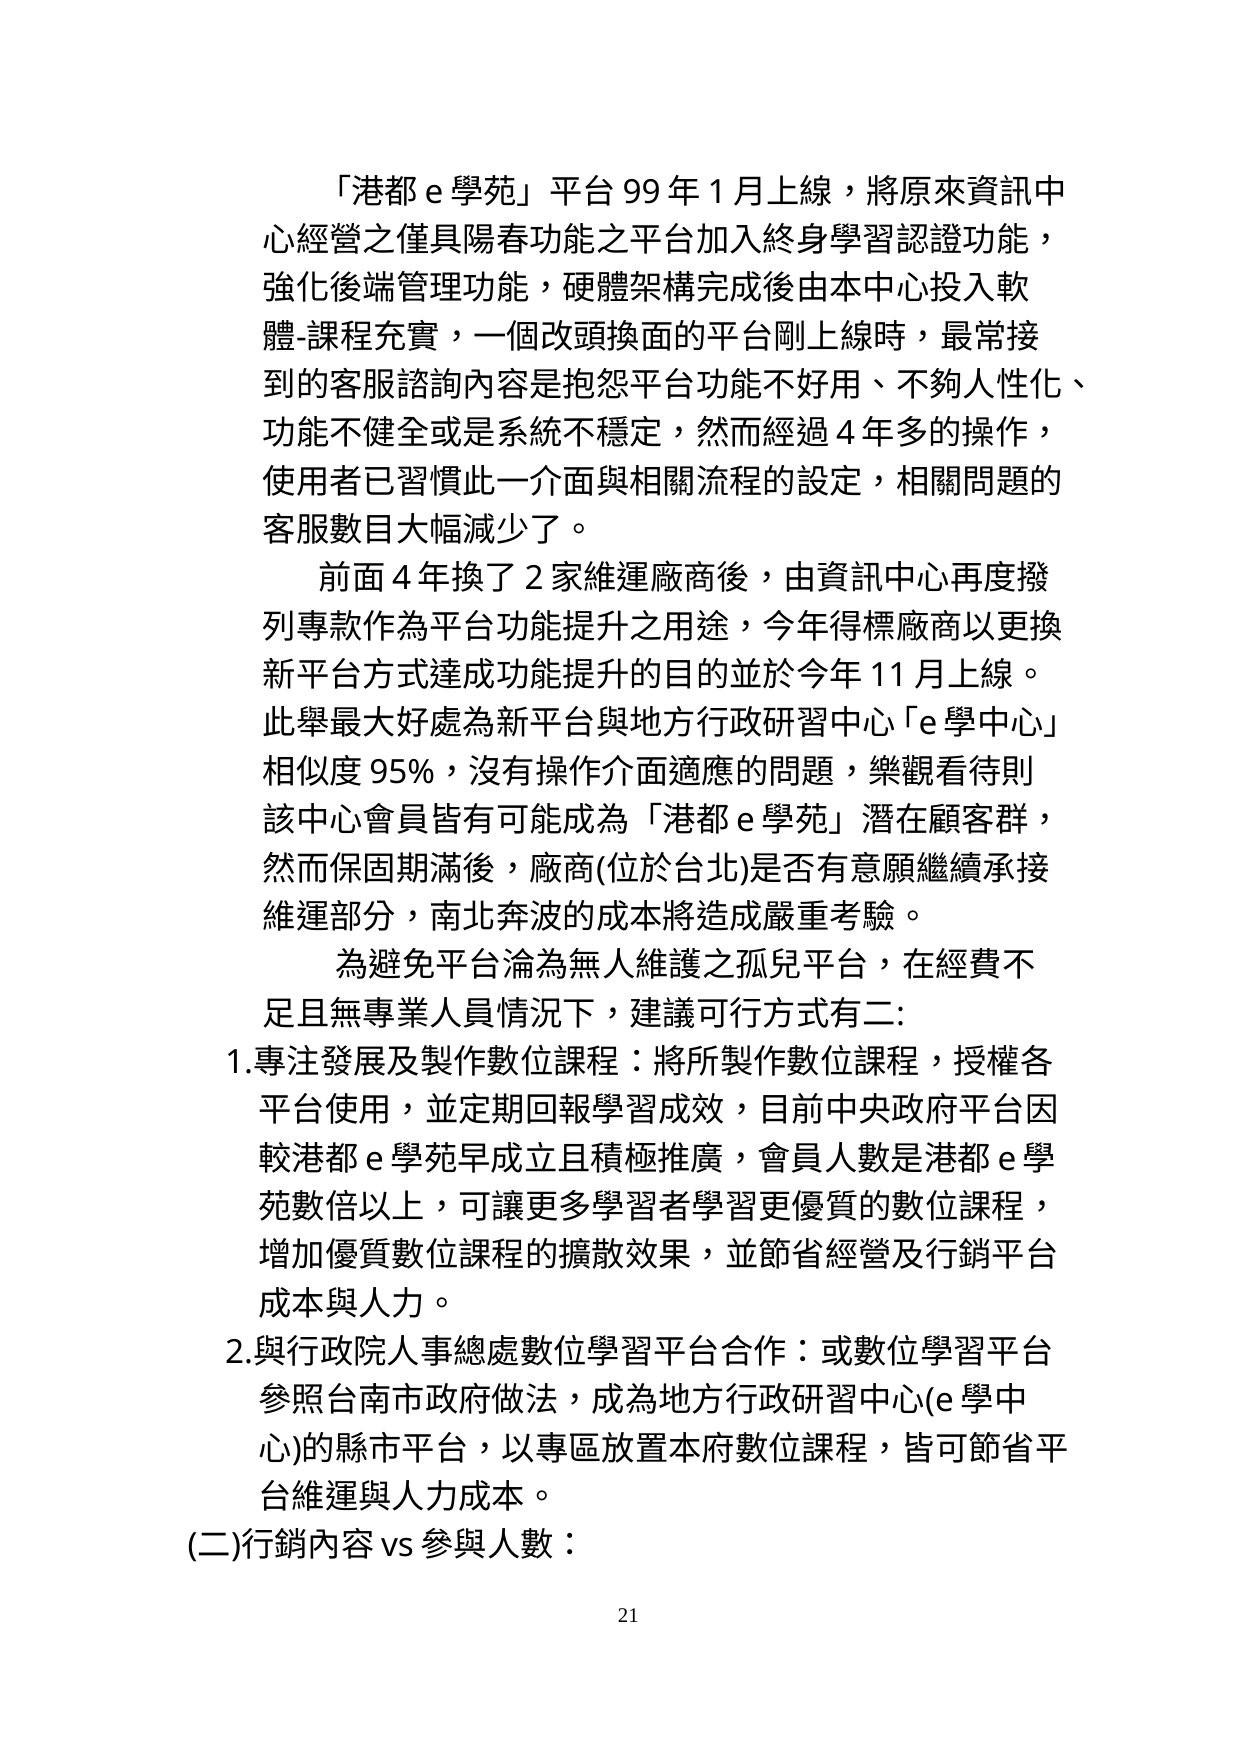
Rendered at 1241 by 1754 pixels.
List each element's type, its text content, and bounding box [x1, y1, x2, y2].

text 「港都e學苑」平台99年1月上線，將原來資訊中心經營之僅具陽春功能之平台加入終身學習認證功能，強化後端管理功能，硬體架構完成後由本中心投入軟體-課程充實，一個改頭換面的平台剛上線時，最常接到的客服諮詢內容是抱怨平台功能不好用、不夠人性化、功能不健全或是系統不穩定，然而經過4年多的操作，使用者已習慣此一介面與相關流程的設定，相關問題的客服數目大幅減少了。 [262, 164, 1066, 551]
text 前面4年換了2家維運廠商後，由資訊中心再度撥列專款作為平台功能提升之用途，今年得標廠商以更換新平台方式達成功能提升的目的並於今年11月上線。此舉最大好處為新平台與地方行政研習中心「e學中心」相似度95%，沒有操作介面適應的問題，樂觀看待則該中心會員皆有可能成為「港都e學苑」潛在顧客群，然而保固期滿後，廠商(位於台北)是否有意願繼續承接維運部分，南北奔波的成本將造成嚴重考驗。 [262, 551, 1066, 938]
text (二)行銷內容vs參與人數： [187, 1518, 1069, 1566]
text 2.與行政院人事總處數位學習平台合作：或數位學習平台參照台南市政府做法，成為地方行政研習中心(e學中心)的縣市平台，以專區放置本府數位課程，皆可節省平台維運與人力成本。 [225, 1324, 1069, 1518]
text 為避免平台淪為無人維護之孤兒平台，在經費不足且無專業人員情況下，建議可行方式有二: [262, 938, 1066, 1035]
text 1.專注發展及製作數位課程：將所製作數位課程，授權各平台使用，並定期回報學習成效，目前中央政府平台因較港都e學苑早成立且積極推廣，會員人數是港都e學苑數倍以上，可讓更多學習者學習更優質的數位課程，增加優質數位課程的擴散效果，並節省經營及行銷平台成本與人力。 [225, 1035, 1066, 1324]
